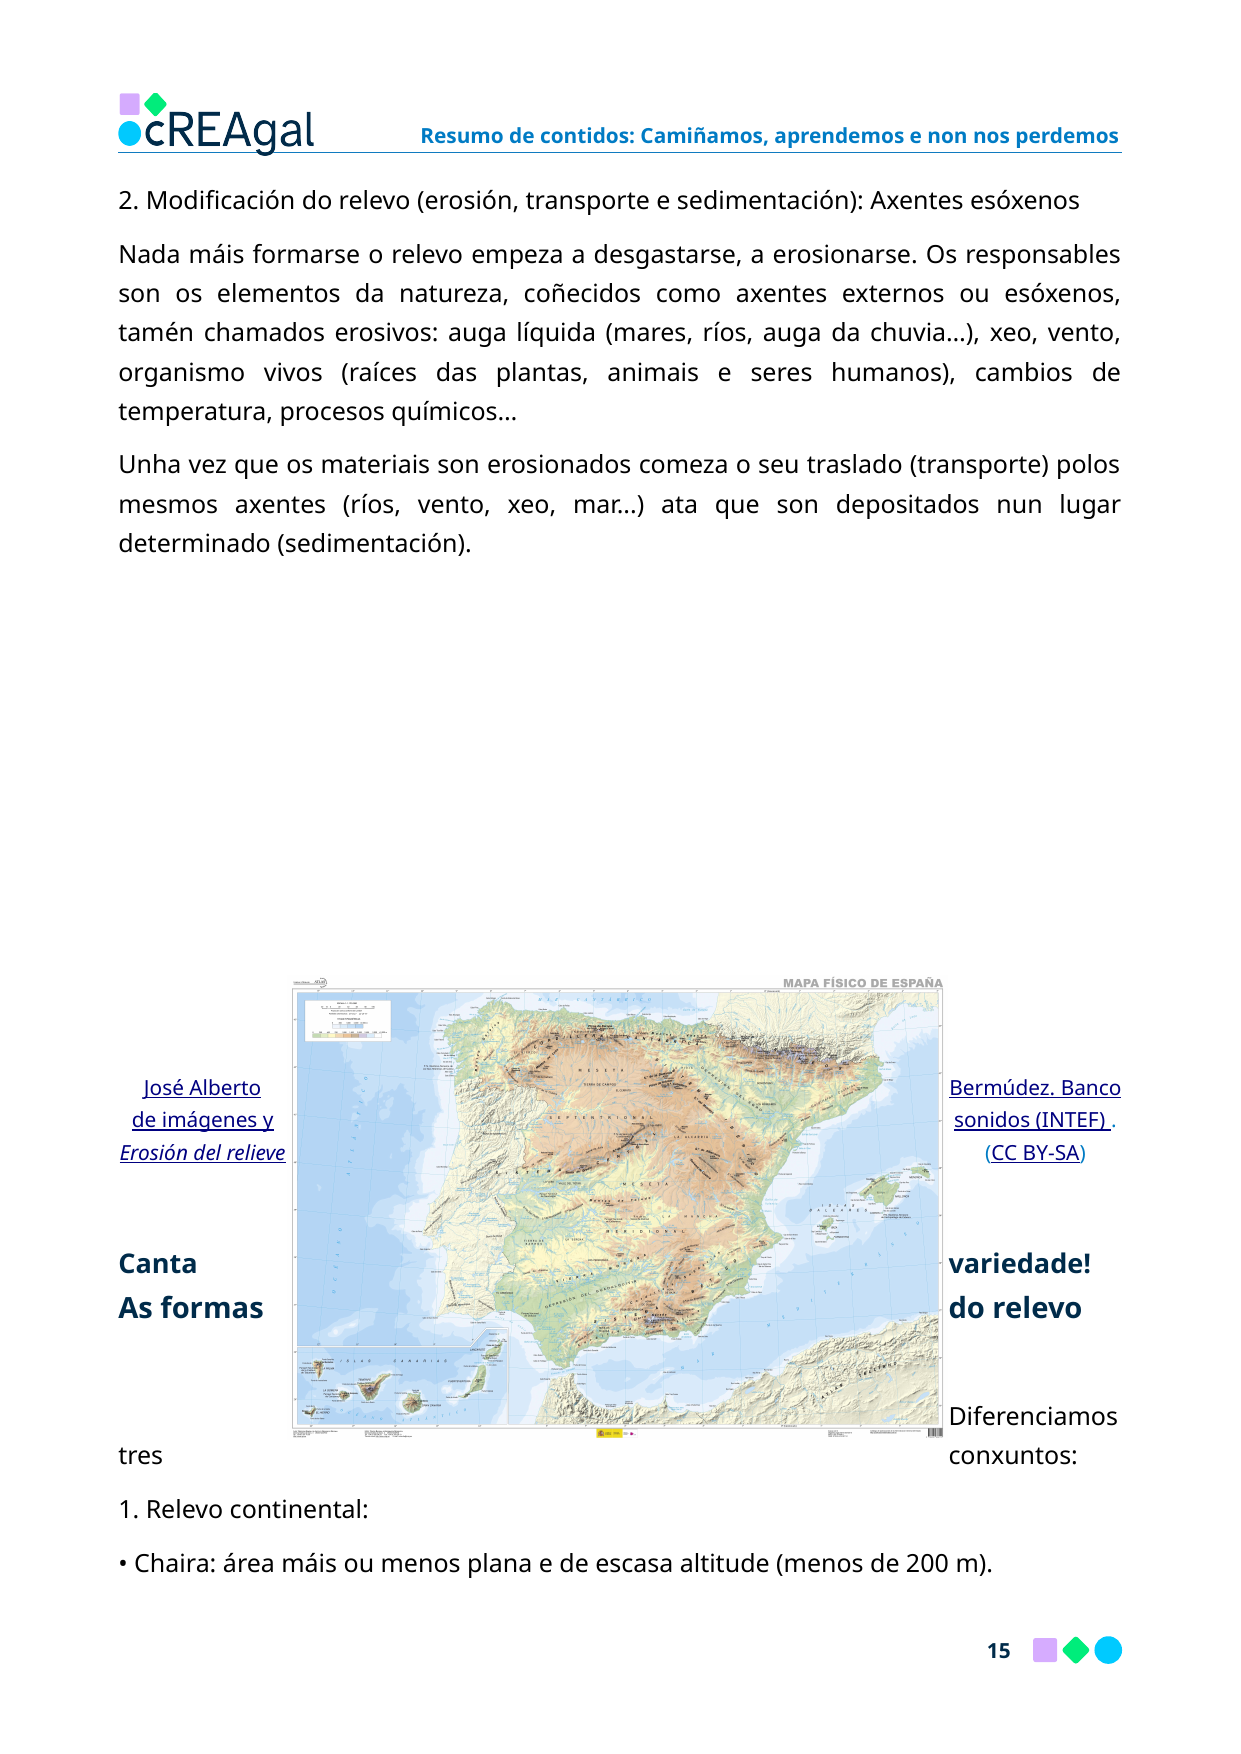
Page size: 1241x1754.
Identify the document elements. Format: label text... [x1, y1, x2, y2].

text 1. Relevo continental: [118, 1492, 1122, 1526]
text 2. Modificación do relevo (erosión, transporte e sedimentación): Axentes esóxenos [118, 183, 1122, 217]
picture [286, 975, 949, 1440]
text Unha vez que os materiais son erosionados comeza o seu traslado (transporte) polos mesmos axentes (ríos, vento, xeo, mar...) ata que son depositados nun lugar determinado (sedimentación). [118, 447, 1122, 559]
text • Chaira: área máis ou menos plana e de escasa altitude (menos de 200 m). [118, 1545, 1122, 1579]
text Diferenciamos tres conxuntos: [118, 1399, 1122, 1472]
text José Alberto Bermúdez. Banco de imágenes y sonidos (INTEF) . Erosión del relieve (CC BY-SA) [949, 1073, 1122, 1166]
picture [118, 93, 314, 156]
text Nada máis formarse o relevo empeza a desgastarse, a erosionarse. Os responsables son os elementos da natureza, coñecidos como axentes externos ou esóxenos, tamén chamados erosivos: auga líquida (mares, ríos, auga da chuvia…), xeo, vento, organismo vivos (raíces das plantas, animais e seres humanos), cambios de temperatura, procesos químicos… [118, 237, 1122, 427]
subtitle Canta variedade! As formas do relevo [949, 1244, 1122, 1327]
text José Alberto Bermúdez. Banco de imágenes y sonidos (INTEF) . Erosión del relieve (CC BY-SA) [118, 1073, 286, 1166]
subtitle Canta variedade! As formas do relevo [118, 1244, 286, 1327]
